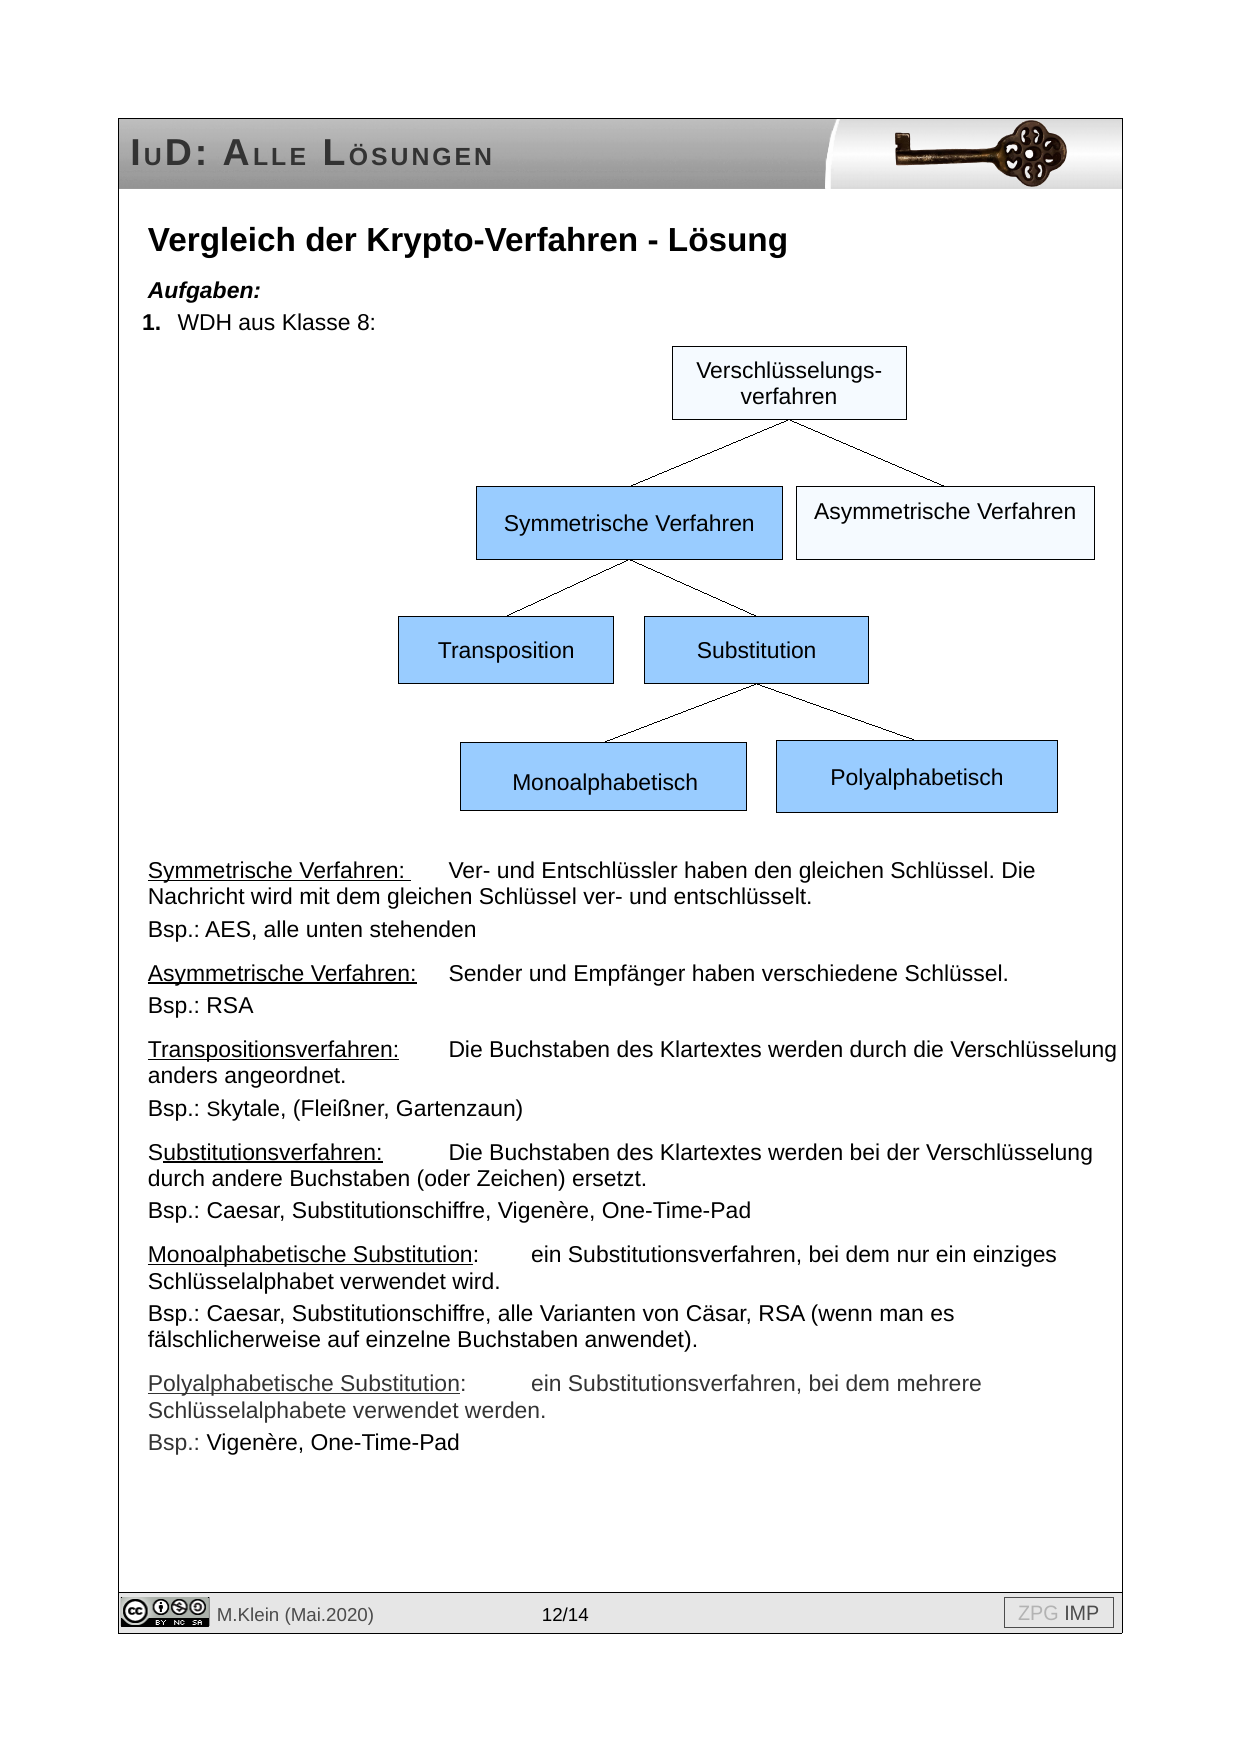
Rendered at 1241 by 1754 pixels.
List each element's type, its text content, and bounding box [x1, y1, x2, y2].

list Asymmetrische Verfahren: Sender und Empfänger haben verschiedene Schlüssel. [142, 959, 1122, 986]
list Bsp.: AES, alle unten stehenden [142, 916, 1122, 942]
subtitle Vergleich der Krypto-Verfahren - Lösung [142, 220, 1122, 258]
list Transpositionsverfahren: Die Buchstaben des Klartextes werden durch die Verschlüsselung anders angeordnet. [142, 1036, 1122, 1089]
list Substitutionsverfahren: Die Buchstaben des Klartextes werden bei der Verschlüsselung durch andere Buchstaben (oder Zeichen) ersetzt. [142, 1139, 1122, 1191]
list WDH aus Klasse 8: [142, 309, 1122, 335]
list Bsp.: Vigenère, One-Time-Pad [142, 1429, 1122, 1455]
picture [120, 1597, 210, 1627]
picture [119, 119, 1122, 189]
list Bsp.: Caesar, Substitutionschiffre, Vigenère, One-Time-Pad [142, 1197, 1122, 1224]
list Symmetrische Verfahren: Ver- und Entschlüssler haben den gleichen Schlüssel. Die Nachricht wird mit dem gleichen Schlüssel ver- und entschlüsselt. [142, 857, 1122, 909]
list Bsp.: RSA [142, 992, 1122, 1018]
list Monoalphabetische Substitution: ein Substitutionsverfahren, bei dem nur ein einziges Schlüsselalphabet verwendet wird. [142, 1241, 1122, 1294]
list Aufgaben: [142, 277, 1122, 303]
list Polyalphabetische Substitution: ein Substitutionsverfahren, bei dem mehrere Schlüsselalphabete verwendet werden. [142, 1370, 1122, 1423]
list Bsp.: Skytale, (Fleißner, Gartenzaun) [142, 1094, 1122, 1121]
list Bsp.: Caesar, Substitutionschiffre, alle Varianten von Cäsar, RSA (wenn man es fälschlicherweise auf einzelne Buchstaben anwendet). [142, 1300, 1122, 1353]
